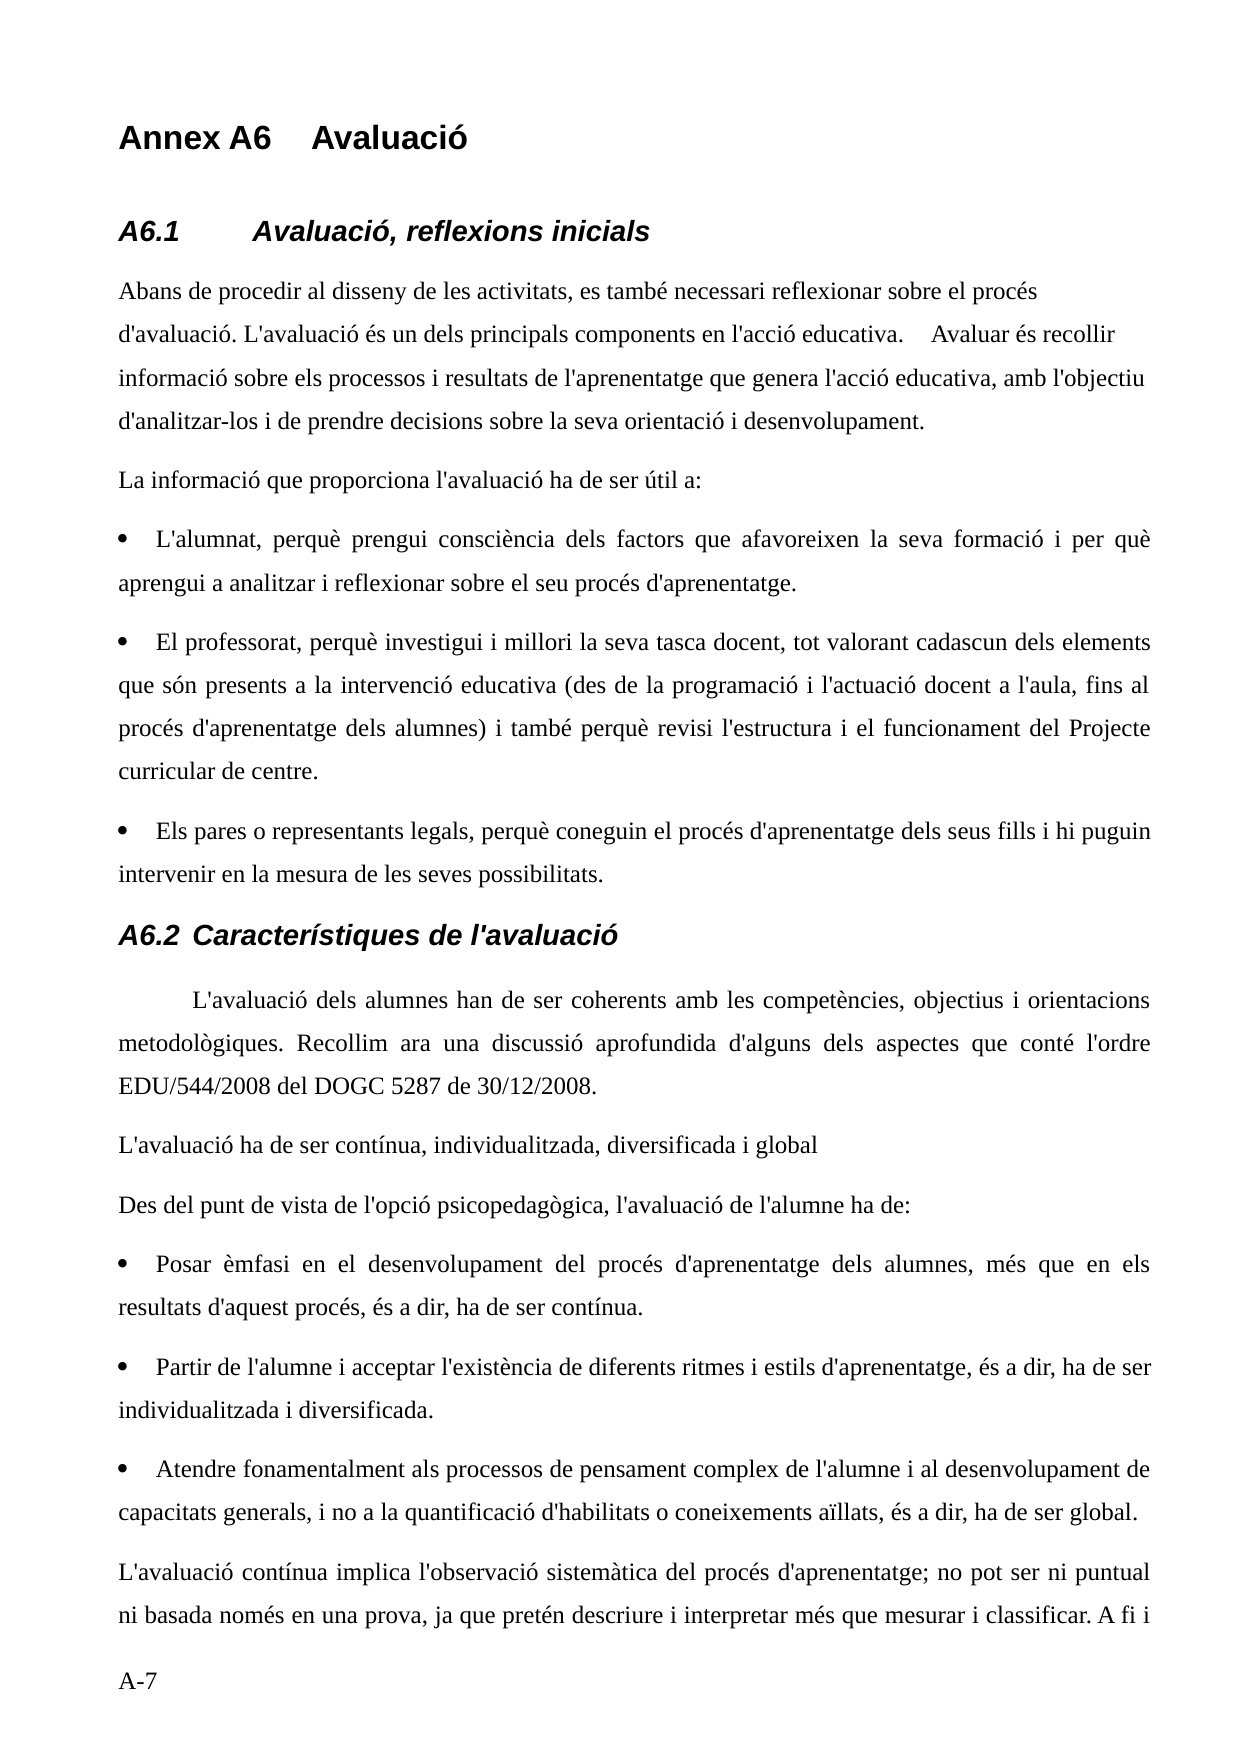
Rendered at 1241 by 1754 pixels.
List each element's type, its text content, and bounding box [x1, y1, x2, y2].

text La informació que proporciona l'avaluació ha de ser útil a: [118, 465, 1152, 494]
text Abans de procedir al disseny de les activitats, es també necessari reflexionar sobre el procés d'avaluació. L'avaluació és un dels principals components en l'acció educativa. Avaluar és recollir informació sobre els processos i resultats de l'aprenentatge que genera l'acció educativa, amb l'objectiu d'analitzar-los i de prendre decisions sobre la seva orientació i desenvolupament. [118, 276, 1152, 434]
text Des del punt de vista de l'opció psicopedagògica, l'avaluació de l'alumne ha de: [118, 1190, 1152, 1218]
text L'avaluació contínua implica l'observació sistemàtica del procés d'aprenentatge; no pot ser ni puntual ni basada només en una prova, ja que pretén descriure i interpretar més que mesurar i classificar. A fi i [118, 1557, 1152, 1628]
subtitle Característiques de l'avaluació [118, 918, 1152, 952]
subtitle Avaluació, reflexions inicials [118, 213, 1152, 247]
text L'avaluació dels alumnes han de ser coherents amb les competències, objectius i orientacions metodològiques. Recollim ara una discussió aprofundida d'alguns dels aspectes que conté l'ordre EDU/544/2008 del DOGC 5287 de 30/12/2008. [118, 985, 1152, 1100]
list Posar èmfasi en el desenvolupament del procés d'aprenentatge dels alumnes, més que en els resultats d'aquest procés, és a dir, ha de ser contínua. [118, 1249, 1152, 1321]
subtitle Avaluació [118, 118, 1152, 157]
list El professorat, perquè investigui i millori la seva tasca docent, tot valorant cadascun dels elements que són presents a la intervenció educativa (des de la programació i l'actuació docent a l'aula, fins al procés d'aprenentatge dels alumnes) i també perquè revisi l'estructura i el funcionament del Projecte curricular de centre. [118, 627, 1152, 785]
list Partir de l'alumne i acceptar l'existència de diferents ritmes i estils d'aprenentatge, és a dir, ha de ser individualitzada i diversificada. [118, 1352, 1152, 1423]
list Atendre fonamentalment als processos de pensament complex de l'alumne i al desenvolupament de capacitats generals, i no a la quantificació d'habilitats o coneixements aïllats, és a dir, ha de ser global. [118, 1454, 1152, 1526]
list L'alumnat, perquè prengui consciència dels factors que afavoreixen la seva formació i per què aprengui a analitzar i reflexionar sobre el seu procés d'aprenentatge. [118, 524, 1152, 596]
list Els pares o representants legals, perquè coneguin el procés d'aprenentatge dels seus fills i hi puguin intervenir en la mesura de les seves possibilitats. [118, 816, 1152, 888]
text L'avaluació ha de ser contínua, individualitzada, diversificada i global [118, 1130, 1152, 1159]
